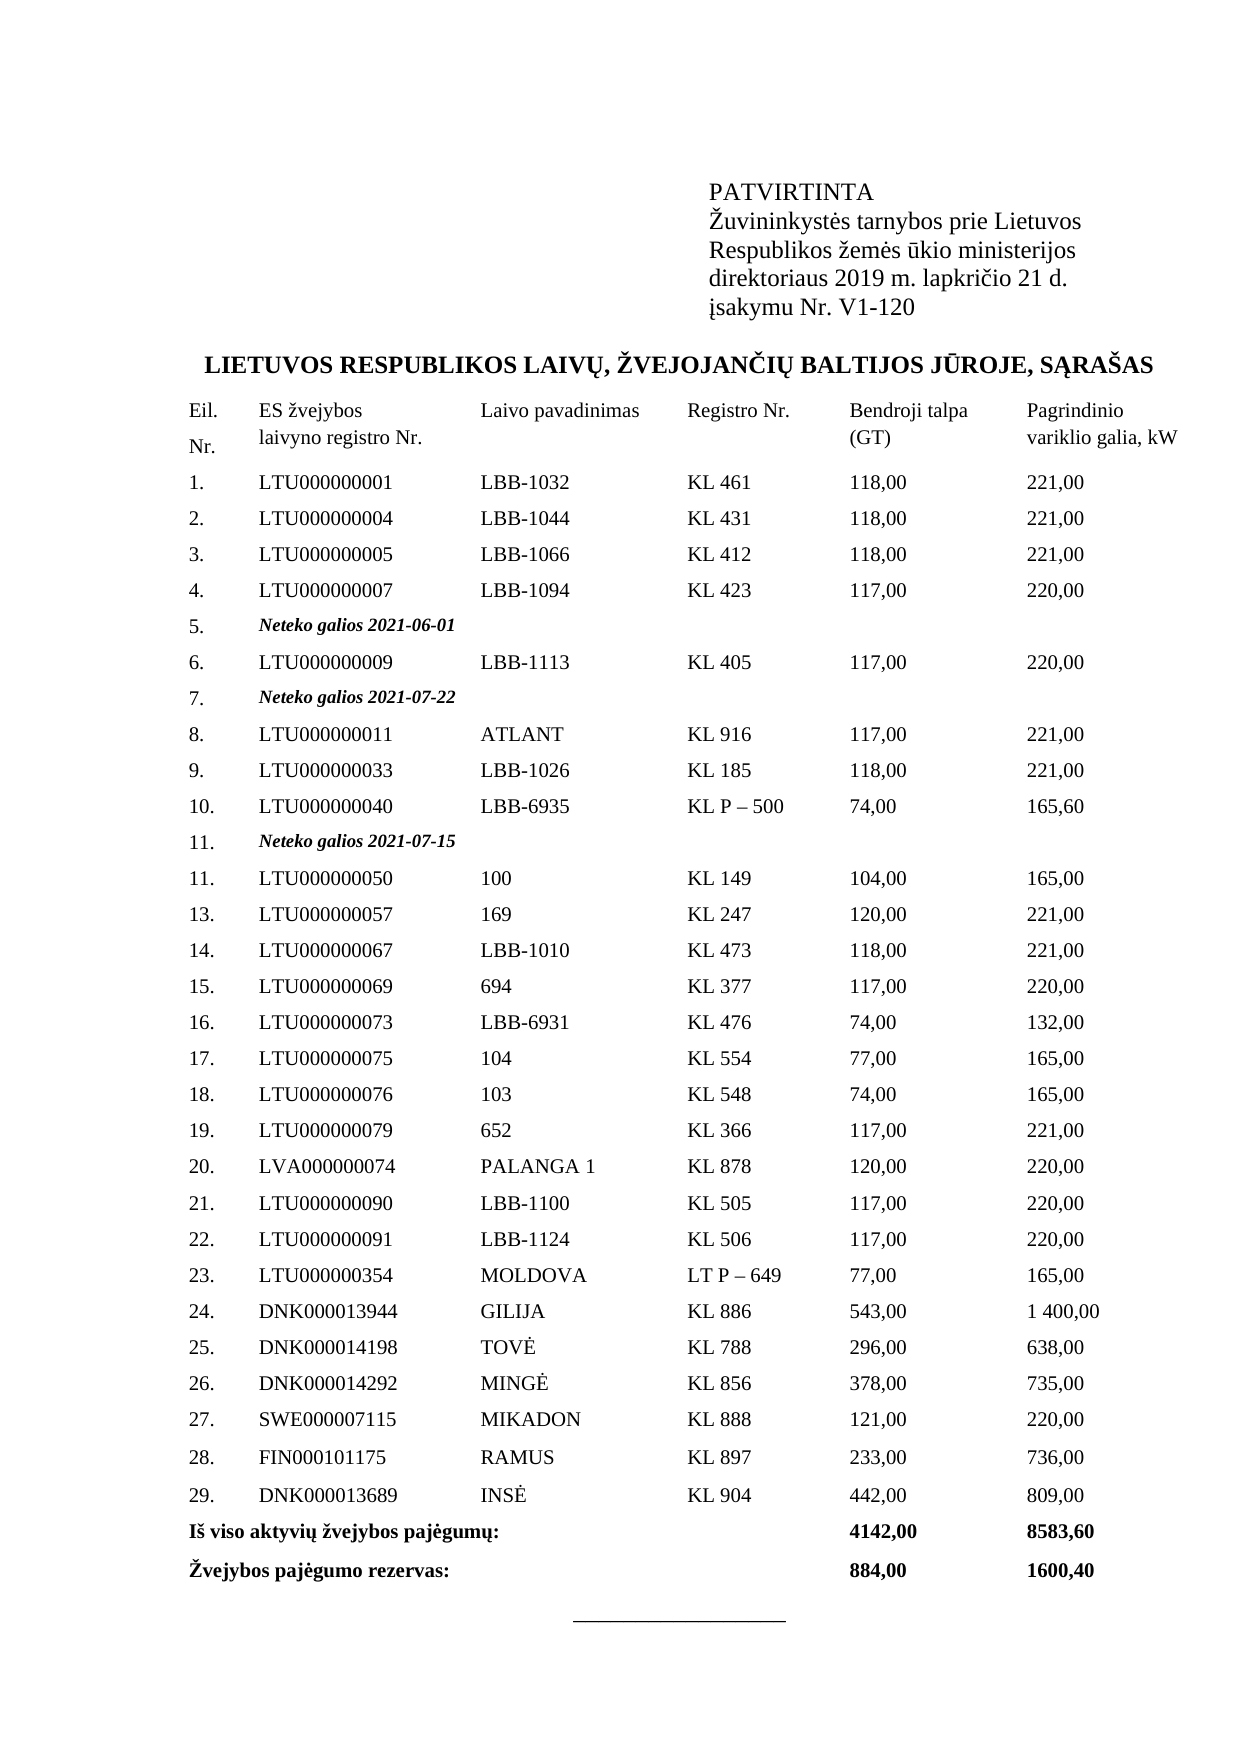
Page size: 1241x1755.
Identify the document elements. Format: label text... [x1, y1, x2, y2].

table_cell KL 431 [676, 506, 838, 542]
table_cell 118,00 [838, 470, 1015, 506]
table_cell 10. [177, 794, 247, 830]
table_cell 117,00 [838, 650, 1015, 686]
table_cell 543,00 [838, 1299, 1015, 1335]
table_cell LTU000000005 [248, 542, 469, 578]
table_cell 9. [177, 758, 247, 794]
table_cell ATLANT [469, 722, 676, 758]
table_cell LTU000000069 [248, 974, 469, 1010]
text įsakymu Nr. V1-120 [177, 292, 1181, 321]
table_cell 77,00 [838, 1263, 1015, 1299]
table_header Pagrindinio variklio galia, kW [1015, 398, 1204, 470]
table_cell LBB-1010 [469, 938, 676, 974]
table_cell 120,00 [838, 902, 1015, 938]
table_cell 221,00 [1015, 722, 1204, 758]
table_cell 117,00 [838, 578, 1015, 614]
table_cell KL 505 [676, 1191, 838, 1227]
table_cell 220,00 [1015, 1191, 1204, 1227]
table_cell LTU000000079 [248, 1119, 469, 1154]
text Respublikos žemės ūkio ministerijos [177, 235, 1181, 263]
table_cell KL 412 [676, 542, 838, 578]
table_cell KL 904 [676, 1484, 838, 1519]
table_cell 117,00 [838, 1191, 1015, 1227]
table_cell [1015, 614, 1204, 650]
table_cell 27. [177, 1407, 247, 1445]
table_cell Neteko galios 2021-06-01 [248, 614, 469, 650]
text direktoriaus 2019 m. lapkričio 21 d. [177, 263, 1181, 292]
table_cell 735,00 [1015, 1371, 1204, 1407]
table_cell KL 856 [676, 1371, 838, 1407]
table_cell LTU000000057 [248, 902, 469, 938]
table_cell 3. [177, 542, 247, 578]
table_cell MOLDOVA [469, 1263, 676, 1299]
table_cell 7. [177, 686, 247, 722]
table_cell LBB-1032 [469, 470, 676, 506]
table_cell LTU000000073 [248, 1010, 469, 1046]
table_cell [469, 614, 676, 650]
table_cell LTU000000076 [248, 1083, 469, 1118]
table_cell KL 916 [676, 722, 838, 758]
table_cell LTU000000011 [248, 722, 469, 758]
table_cell 8583,60 [1015, 1520, 1204, 1558]
table_cell 220,00 [1015, 1155, 1204, 1191]
table_cell 884,00 [838, 1558, 1015, 1596]
table_cell LVA000000074 [248, 1155, 469, 1191]
table_cell 220,00 [1015, 650, 1204, 686]
table_cell LBB-6931 [469, 1010, 676, 1046]
table_cell 20. [177, 1155, 247, 1191]
table_cell 15. [177, 974, 247, 1010]
table_cell KL 149 [676, 866, 838, 902]
table_cell LTU000000075 [248, 1046, 469, 1082]
table_cell LTU000000033 [248, 758, 469, 794]
table_cell 6. [177, 650, 247, 686]
table_cell 120,00 [838, 1155, 1015, 1191]
table_cell 29. [177, 1484, 247, 1519]
table_cell [676, 614, 838, 650]
table_cell 220,00 [1015, 1407, 1204, 1445]
table_cell LTU000000050 [248, 866, 469, 902]
table_cell FIN000101175 [248, 1445, 469, 1483]
table_cell 11. [177, 830, 247, 866]
table_header Eil. Nr. [177, 398, 247, 470]
table_cell KL 377 [676, 974, 838, 1010]
table_cell 25. [177, 1335, 247, 1371]
table_cell 220,00 [1015, 1227, 1204, 1263]
table_cell 104 [469, 1046, 676, 1082]
table_cell 809,00 [1015, 1484, 1204, 1519]
table_cell [838, 686, 1015, 722]
table_cell 1. [177, 470, 247, 506]
table_cell 100 [469, 866, 676, 902]
table_cell 1600,40 [1015, 1558, 1204, 1596]
table_cell 104,00 [838, 866, 1015, 902]
table_cell 74,00 [838, 1010, 1015, 1046]
table_cell LT P – 649 [676, 1263, 838, 1299]
table_cell 18. [177, 1083, 247, 1118]
table_header ES žvejybos laivyno registro Nr. [248, 398, 469, 470]
table_cell 117,00 [838, 1227, 1015, 1263]
table_cell RAMUS [469, 1445, 676, 1483]
table_cell Iš viso aktyvių žvejybos pajėgumų: [177, 1520, 838, 1558]
table_cell KL 247 [676, 902, 838, 938]
table_cell 118,00 [838, 758, 1015, 794]
table_header Laivo pavadinimas [469, 398, 676, 470]
table_cell LTU000000040 [248, 794, 469, 830]
table_cell 117,00 [838, 1119, 1015, 1154]
table_cell LBB-6935 [469, 794, 676, 830]
text _________________ [177, 1596, 1181, 1625]
table_cell DNK000013689 [248, 1484, 469, 1519]
table_cell 28. [177, 1445, 247, 1483]
table_cell KL 423 [676, 578, 838, 614]
table_cell LTU000000091 [248, 1227, 469, 1263]
table_cell 77,00 [838, 1046, 1015, 1082]
table_cell 638,00 [1015, 1335, 1204, 1371]
table_cell LBB-1113 [469, 650, 676, 686]
table_cell KL 788 [676, 1335, 838, 1371]
table_cell 14. [177, 938, 247, 974]
table_cell MINGĖ [469, 1371, 676, 1407]
table_cell TOVĖ [469, 1335, 676, 1371]
table_cell [469, 686, 676, 722]
table_cell 132,00 [1015, 1010, 1204, 1046]
table_cell 118,00 [838, 938, 1015, 974]
table_cell LTU000000067 [248, 938, 469, 974]
table_cell 165,00 [1015, 1263, 1204, 1299]
table_cell 220,00 [1015, 578, 1204, 614]
table_cell DNK000014292 [248, 1371, 469, 1407]
table_cell 22. [177, 1227, 247, 1263]
table_cell KL 476 [676, 1010, 838, 1046]
table_cell [838, 614, 1015, 650]
table_cell 11. [177, 866, 247, 902]
table_cell 736,00 [1015, 1445, 1204, 1483]
table_cell 169 [469, 902, 676, 938]
table_cell LTU000000004 [248, 506, 469, 542]
table_cell 16. [177, 1010, 247, 1046]
table_cell 118,00 [838, 542, 1015, 578]
table_cell MIKADON [469, 1407, 676, 1445]
table_cell 21. [177, 1191, 247, 1227]
table_cell 694 [469, 974, 676, 1010]
table_cell KL 548 [676, 1083, 838, 1118]
table_cell 74,00 [838, 794, 1015, 830]
table_cell 121,00 [838, 1407, 1015, 1445]
table_cell KL 405 [676, 650, 838, 686]
table_cell LTU000000354 [248, 1263, 469, 1299]
table_cell 165,00 [1015, 1083, 1204, 1118]
table_cell KL 888 [676, 1407, 838, 1445]
table_cell 442,00 [838, 1484, 1015, 1519]
table_cell LBB-1094 [469, 578, 676, 614]
table_cell KL 554 [676, 1046, 838, 1082]
table_cell LTU000000007 [248, 578, 469, 614]
table_cell 26. [177, 1371, 247, 1407]
table_cell 24. [177, 1299, 247, 1335]
table_cell 117,00 [838, 974, 1015, 1010]
table_cell 118,00 [838, 506, 1015, 542]
table_cell 652 [469, 1119, 676, 1154]
table_cell KL 506 [676, 1227, 838, 1263]
table_cell 103 [469, 1083, 676, 1118]
text PATVIRTINTA [177, 177, 1181, 206]
table_cell LBB-1124 [469, 1227, 676, 1263]
table_cell 221,00 [1015, 470, 1204, 506]
table_cell PALANGA 1 [469, 1155, 676, 1191]
table_cell KL 366 [676, 1119, 838, 1154]
table_cell 5. [177, 614, 247, 650]
table_cell 4142,00 [838, 1520, 1015, 1558]
table_cell 221,00 [1015, 1119, 1204, 1154]
table_cell 117,00 [838, 722, 1015, 758]
table_cell 2. [177, 506, 247, 542]
table_cell KL 461 [676, 470, 838, 506]
table_cell 378,00 [838, 1371, 1015, 1407]
table_cell GILIJA [469, 1299, 676, 1335]
table_header Registro Nr. [676, 398, 838, 470]
table_cell 221,00 [1015, 902, 1204, 938]
table_cell LBB-1044 [469, 506, 676, 542]
table_cell KL 878 [676, 1155, 838, 1191]
table_cell KL 897 [676, 1445, 838, 1483]
table_cell LBB-1066 [469, 542, 676, 578]
table_cell DNK000014198 [248, 1335, 469, 1371]
text lietuvos respublikos laivų, žvejojančių Baltijos jūroje, sąrašas [177, 350, 1181, 378]
table_cell 23. [177, 1263, 247, 1299]
table_cell 220,00 [1015, 974, 1204, 1010]
table_cell LTU000000001 [248, 470, 469, 506]
table_cell 13. [177, 902, 247, 938]
table_cell DNK000013944 [248, 1299, 469, 1335]
table_cell LTU000000009 [248, 650, 469, 686]
table_cell Neteko galios 2021-07-22 [248, 686, 469, 722]
table_cell 221,00 [1015, 506, 1204, 542]
table_header Bendroji talpa (GT) [838, 398, 1015, 470]
table_cell KL 886 [676, 1299, 838, 1335]
text Žuvininkystės tarnybos prie Lietuvos [177, 206, 1181, 235]
table_cell LBB-1100 [469, 1191, 676, 1227]
table_cell 165,00 [1015, 866, 1204, 902]
table_cell 165,00 [1015, 1046, 1204, 1082]
table_cell KL 185 [676, 758, 838, 794]
table_cell 296,00 [838, 1335, 1015, 1371]
table_cell 233,00 [838, 1445, 1015, 1483]
table_cell 19. [177, 1119, 247, 1154]
table_cell KL P – 500 [676, 794, 838, 830]
table_cell 74,00 [838, 1083, 1015, 1118]
table_cell 221,00 [1015, 758, 1204, 794]
table_cell LBB-1026 [469, 758, 676, 794]
table_cell KL 473 [676, 938, 838, 974]
table_cell LTU000000090 [248, 1191, 469, 1227]
table_cell [676, 686, 838, 722]
table_cell 221,00 [1015, 542, 1204, 578]
table_cell Žvejybos pajėgumo rezervas: [177, 1558, 838, 1596]
table_cell 221,00 [1015, 938, 1204, 974]
table_cell 165,60 [1015, 794, 1204, 830]
table_cell SWE000007115 [248, 1407, 469, 1445]
table_cell Neteko galios 2021-07-15 [248, 830, 1204, 866]
table_cell 4. [177, 578, 247, 614]
table_cell 8. [177, 722, 247, 758]
table_cell INSĖ [469, 1484, 676, 1519]
table_cell [1015, 686, 1204, 722]
table_cell 17. [177, 1046, 247, 1082]
table_cell 1 400,00 [1015, 1299, 1204, 1335]
